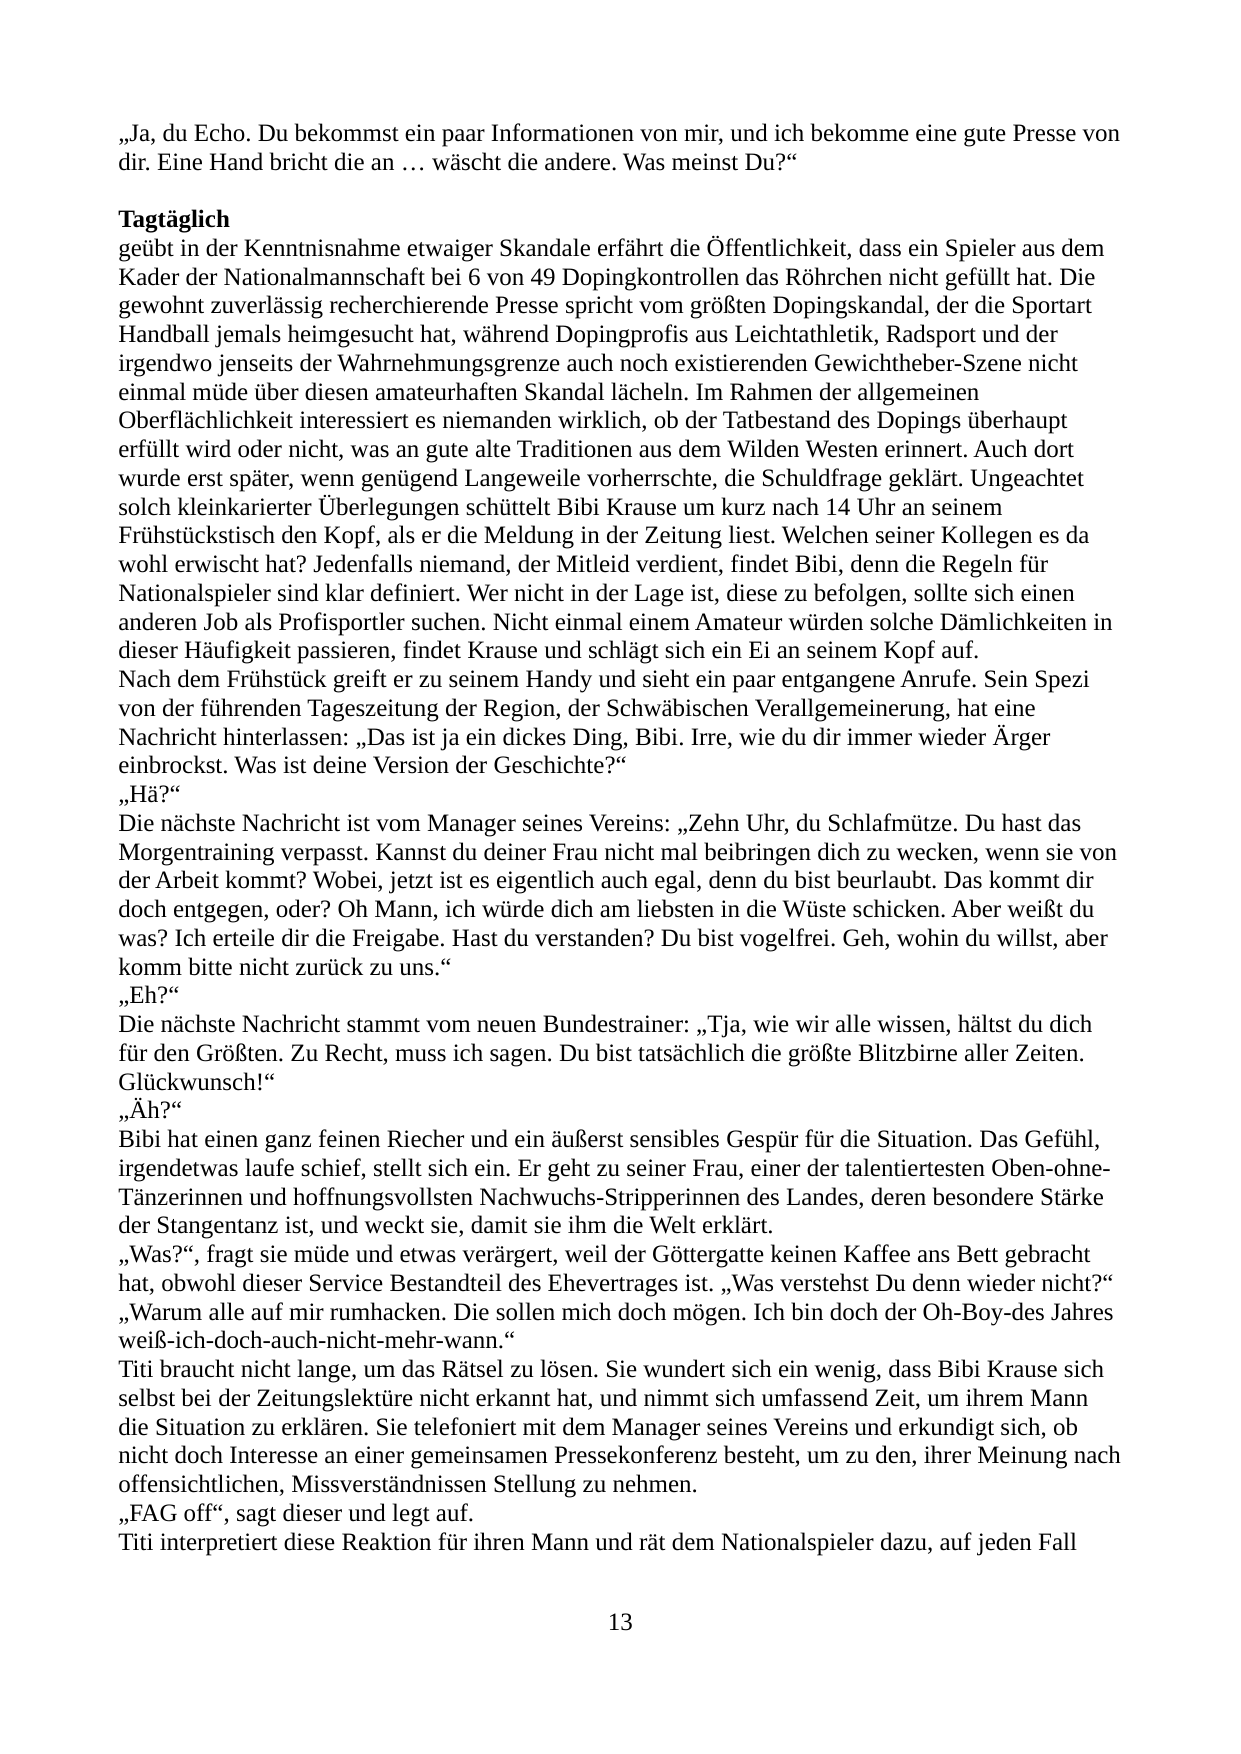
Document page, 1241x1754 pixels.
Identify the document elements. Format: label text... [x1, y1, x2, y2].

text „Warum alle auf mir rumhacken. Die sollen mich doch mögen. Ich bin doch der Oh-Boy-des Jahres weiß-ich-doch-auch-nicht-mehr-wann.“ [118, 1297, 1122, 1354]
text „Eh?“ [118, 981, 1122, 1009]
text Tagtäglich [118, 204, 1122, 233]
text geübt in der Kenntnisnahme etwaiger Skandale erfährt die Öffentlichkeit, dass ein Spieler aus dem Kader der Nationalmannschaft bei 6 von 49 Dopingkontrollen das Röhrchen nicht gefüllt hat. Die gewohnt zuverlässig recherchierende Presse spricht vom größten Dopingskandal, der die Sportart Handball jemals heimgesucht hat, während Dopingprofis aus Leichtathletik, Radsport und der irgendwo jenseits der Wahrnehmungsgrenze auch noch existierenden Gewichtheber-Szene nicht einmal müde über diesen amateurhaften Skandal lächeln. Im Rahmen der allgemeinen Oberflächlichkeit interessiert es niemanden wirklich, ob der Tatbestand des Dopings überhaupt erfüllt wird oder nicht, was an gute alte Traditionen aus dem Wilden Westen erinnert. Auch dort wurde erst später, wenn genügend Langeweile vorherrschte, die Schuldfrage geklärt. Ungeachtet solch kleinkarierter Überlegungen schüttelt Bibi Krause um kurz nach 14 Uhr an seinem Frühstückstisch den Kopf, als er die Meldung in der Zeitung liest. Welchen seiner Kollegen es da wohl erwischt hat? Jedenfalls niemand, der Mitleid verdient, findet Bibi, denn die Regeln für Nationalspieler sind klar definiert. Wer nicht in der Lage ist, diese zu befolgen, sollte sich einen anderen Job als Profisportler suchen. Nicht einmal einem Amateur würden solche Dämlichkeiten in dieser Häufigkeit passieren, findet Krause und schlägt sich ein Ei an seinem Kopf auf. [118, 233, 1122, 664]
text „FAG off“, sagt dieser und legt auf. [118, 1498, 1122, 1527]
text Titi braucht nicht lange, um das Rätsel zu lösen. Sie wundert sich ein wenig, dass Bibi Krause sich selbst bei der Zeitungslektüre nicht erkannt hat, und nimmt sich umfassend Zeit, um ihrem Mann die Situation zu erklären. Sie telefoniert mit dem Manager seines Vereins und erkundigt sich, ob nicht doch Interesse an einer gemeinsamen Pressekonferenz besteht, um zu den, ihrer Meinung nach offensichtlichen, Missverständnissen Stellung zu nehmen. [118, 1354, 1122, 1498]
text „Hä?“ [118, 779, 1122, 808]
text „Was?“, fragt sie müde und etwas verärgert, weil der Göttergatte keinen Kaffee ans Bett gebracht hat, obwohl dieser Service Bestandteil des Ehevertrages ist. „Was verstehst Du denn wieder nicht?“ [118, 1239, 1122, 1297]
text Nach dem Frühstück greift er zu seinem Handy und sieht ein paar entgangene Anrufe. Sein Spezi von der führenden Tageszeitung der Region, der Schwäbischen Verallgemeinerung, hat eine Nachricht hinterlassen: „Das ist ja ein dickes Ding, Bibi. Irre, wie du dir immer wieder Ärger einbrockst. Was ist deine Version der Geschichte?“ [118, 664, 1122, 779]
text Titi interpretiert diese Reaktion für ihren Mann und rät dem Nationalspieler dazu, auf jeden Fall [118, 1527, 1122, 1556]
text „Äh?“ [118, 1096, 1122, 1124]
text Die nächste Nachricht stammt vom neuen Bundestrainer: „Tja, wie wir alle wissen, hältst du dich für den Größten. Zu Recht, muss ich sagen. Du bist tatsächlich die größte Blitzbirne aller Zeiten. Glückwunsch!“ [118, 1009, 1122, 1096]
text Bibi hat einen ganz feinen Riecher und ein äußerst sensibles Gespür für die Situation. Das Gefühl, irgendetwas laufe schief, stellt sich ein. Er geht zu seiner Frau, einer der talentiertesten Oben-ohne-Tänzerinnen und hoffnungsvollsten Nachwuchs-Stripperinnen des Landes, deren besondere Stärke der Stangentanz ist, und weckt sie, damit sie ihm die Welt erklärt. [118, 1124, 1122, 1239]
text „Ja, du Echo. Du bekommst ein paar Informationen von mir, und ich bekomme eine gute Presse von dir. Eine Hand bricht die an … wäscht die andere. Was meinst Du?“ [118, 118, 1122, 176]
text Die nächste Nachricht ist vom Manager seines Vereins: „Zehn Uhr, du Schlafmütze. Du hast das Morgentraining verpasst. Kannst du deiner Frau nicht mal beibringen dich zu wecken, wenn sie von der Arbeit kommt? Wobei, jetzt ist es eigentlich auch egal, denn du bist beurlaubt. Das kommt dir doch entgegen, oder? Oh Mann, ich würde dich am liebsten in die Wüste schicken. Aber weißt du was? Ich erteile dir die Freigabe. Hast du verstanden? Du bist vogelfrei. Geh, wohin du willst, aber komm bitte nicht zurück zu uns.“ [118, 808, 1122, 981]
